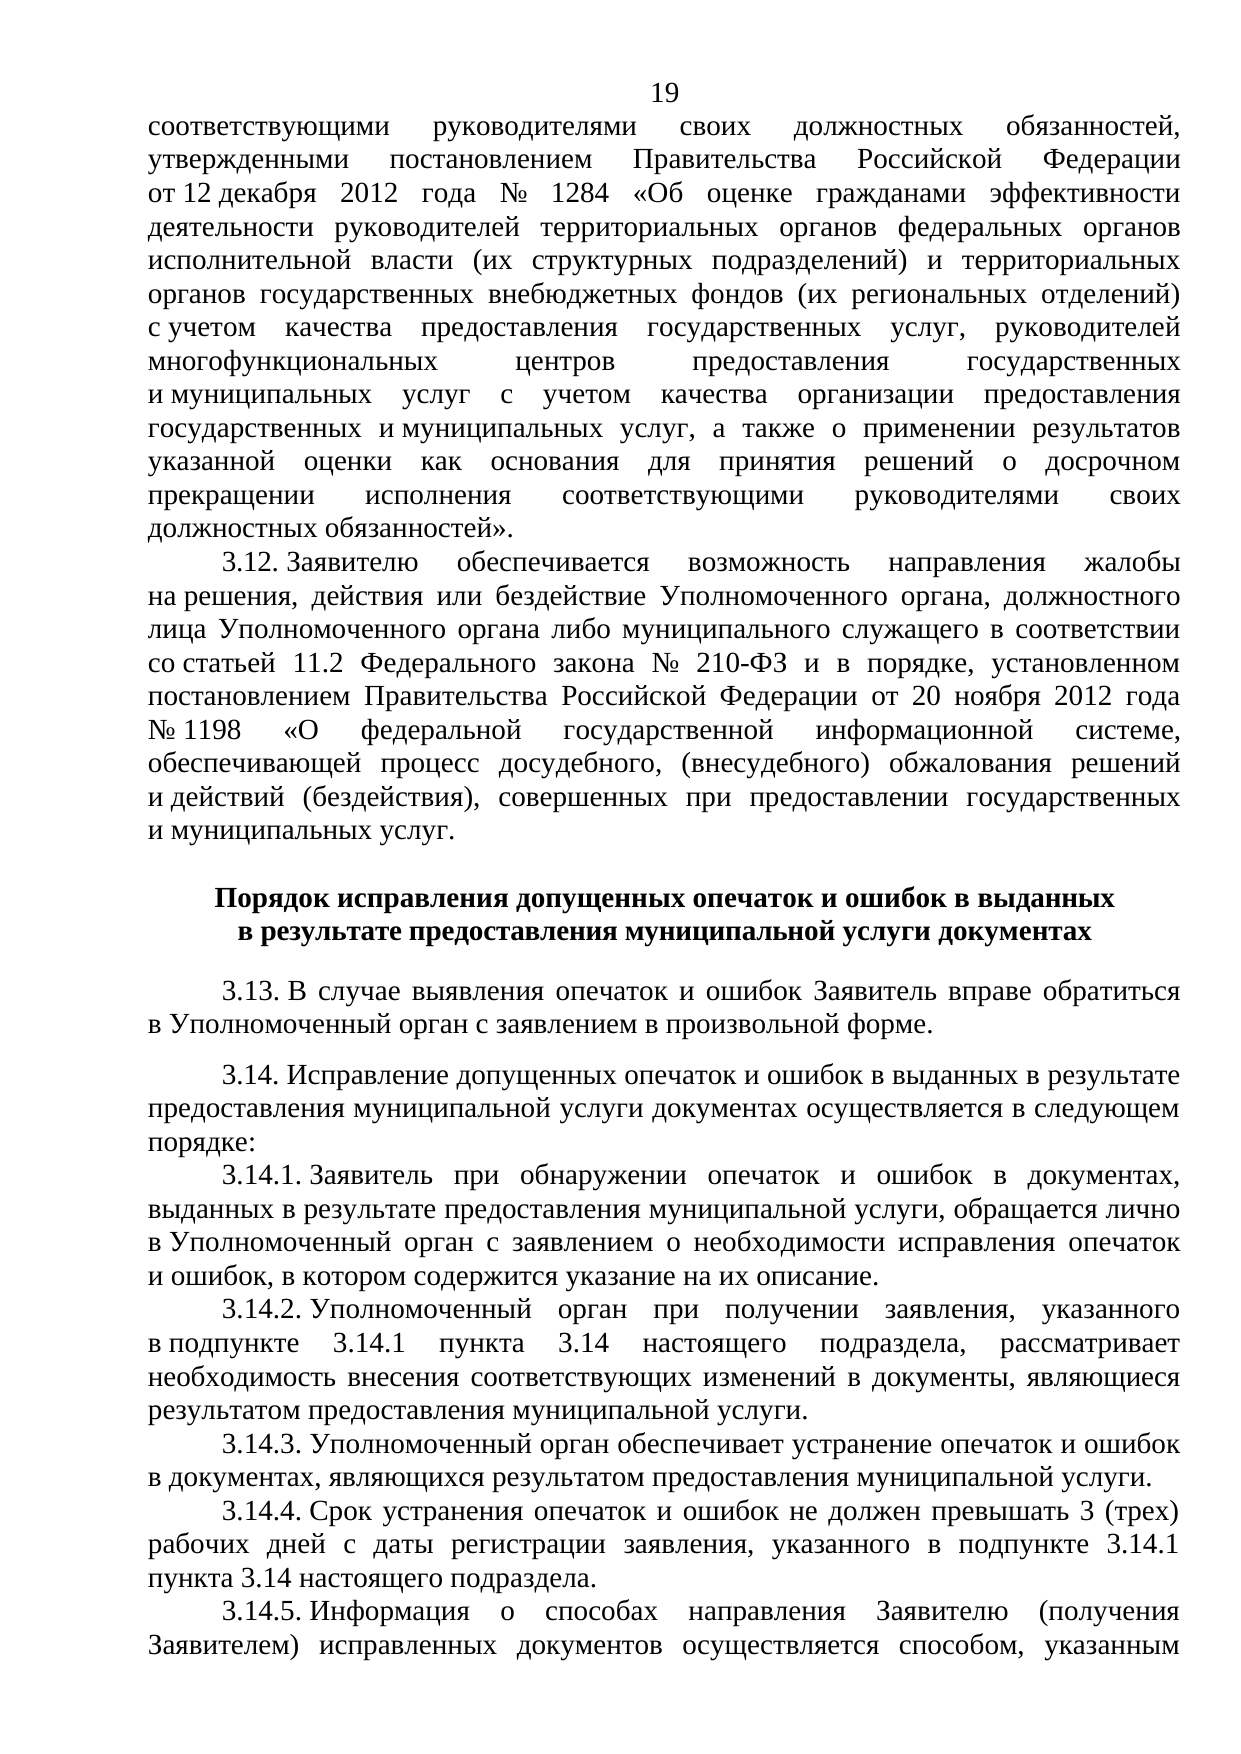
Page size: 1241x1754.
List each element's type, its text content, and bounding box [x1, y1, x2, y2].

text 3.14. Исправление допущенных опечаток и ошибок в выданных в результате предоставления муниципальной услуги документах осуществляется в следующем порядке: [148, 1057, 1180, 1158]
text 3.12. Заявителю обеспечивается возможность направления жалобы на решения, действия или бездействие Уполномоченного органа, должностного лица Уполномоченного органа либо муниципального служащего в соответствии со статьей 11.2 Федерального закона № 210-ФЗ и в порядке, установленном постановлением Правительства Российской Федерации от 20 ноября 2012 года № 1198 «О федеральной государственной информационной системе, обеспечивающей процесс досудебного, (внесудебного) обжалования решений и действий (бездействия), совершенных при предоставлении государственных и муниципальных услуг. [148, 544, 1181, 846]
text соответствующими руководителями своих должностных обязанностей, утвержденными постановлением Правительства Российской Федерации от 12 декабря 2012 года № 1284 «Об оценке гражданами эффективности деятельности руководителей территориальных органов федеральных органов исполнительной власти (их структурных подразделений) и территориальных органов государственных внебюджетных фондов (их региональных отделений) с учетом качества предоставления государственных услуг, руководителей многофункциональных центров предоставления государственных и муниципальных услуг с учетом качества организации предоставления государственных и муниципальных услуг, а также о применении результатов указанной оценки как основания для принятия решений о досрочном прекращении исполнения соответствующими руководителями своих должностных обязанностей». [148, 108, 1181, 544]
text 3.14.2. Уполномоченный орган при получении заявления, указанного в подпункте 3.14.1 пункта 3.14 настоящего подраздела, рассматривает необходимость внесения соответствующих изменений в документы, являющиеся результатом предоставления муниципальной услуги. [148, 1292, 1181, 1426]
text Порядок исправления допущенных опечаток и ошибок в выданных в результате предоставления муниципальной услуги документах [148, 880, 1181, 947]
text 3.14.5. Информация о способах направления Заявителю (получения Заявителем) исправленных документов осуществляется способом, указанным [148, 1594, 1180, 1661]
text 3.14.1. Заявитель при обнаружении опечаток и ошибок в документах, выданных в результате предоставления муниципальной услуги, обращается лично в Уполномоченный орган с заявлением о необходимости исправления опечаток и ошибок, в котором содержится указание на их описание. [148, 1158, 1181, 1292]
text 3.14.4. Срок устранения опечаток и ошибок не должен превышать 3 (трех) рабочих дней с даты регистрации заявления, указанного в подпункте 3.14.1 пункта 3.14 настоящего подраздела. [148, 1493, 1180, 1594]
text 3.14.3. Уполномоченный орган обеспечивает устранение опечаток и ошибок в документах, являющихся результатом предоставления муниципальной услуги. [148, 1426, 1181, 1493]
text 3.13. В случае выявления опечаток и ошибок Заявитель вправе обратиться в Уполномоченный орган с заявлением в произвольной форме. [148, 973, 1181, 1041]
